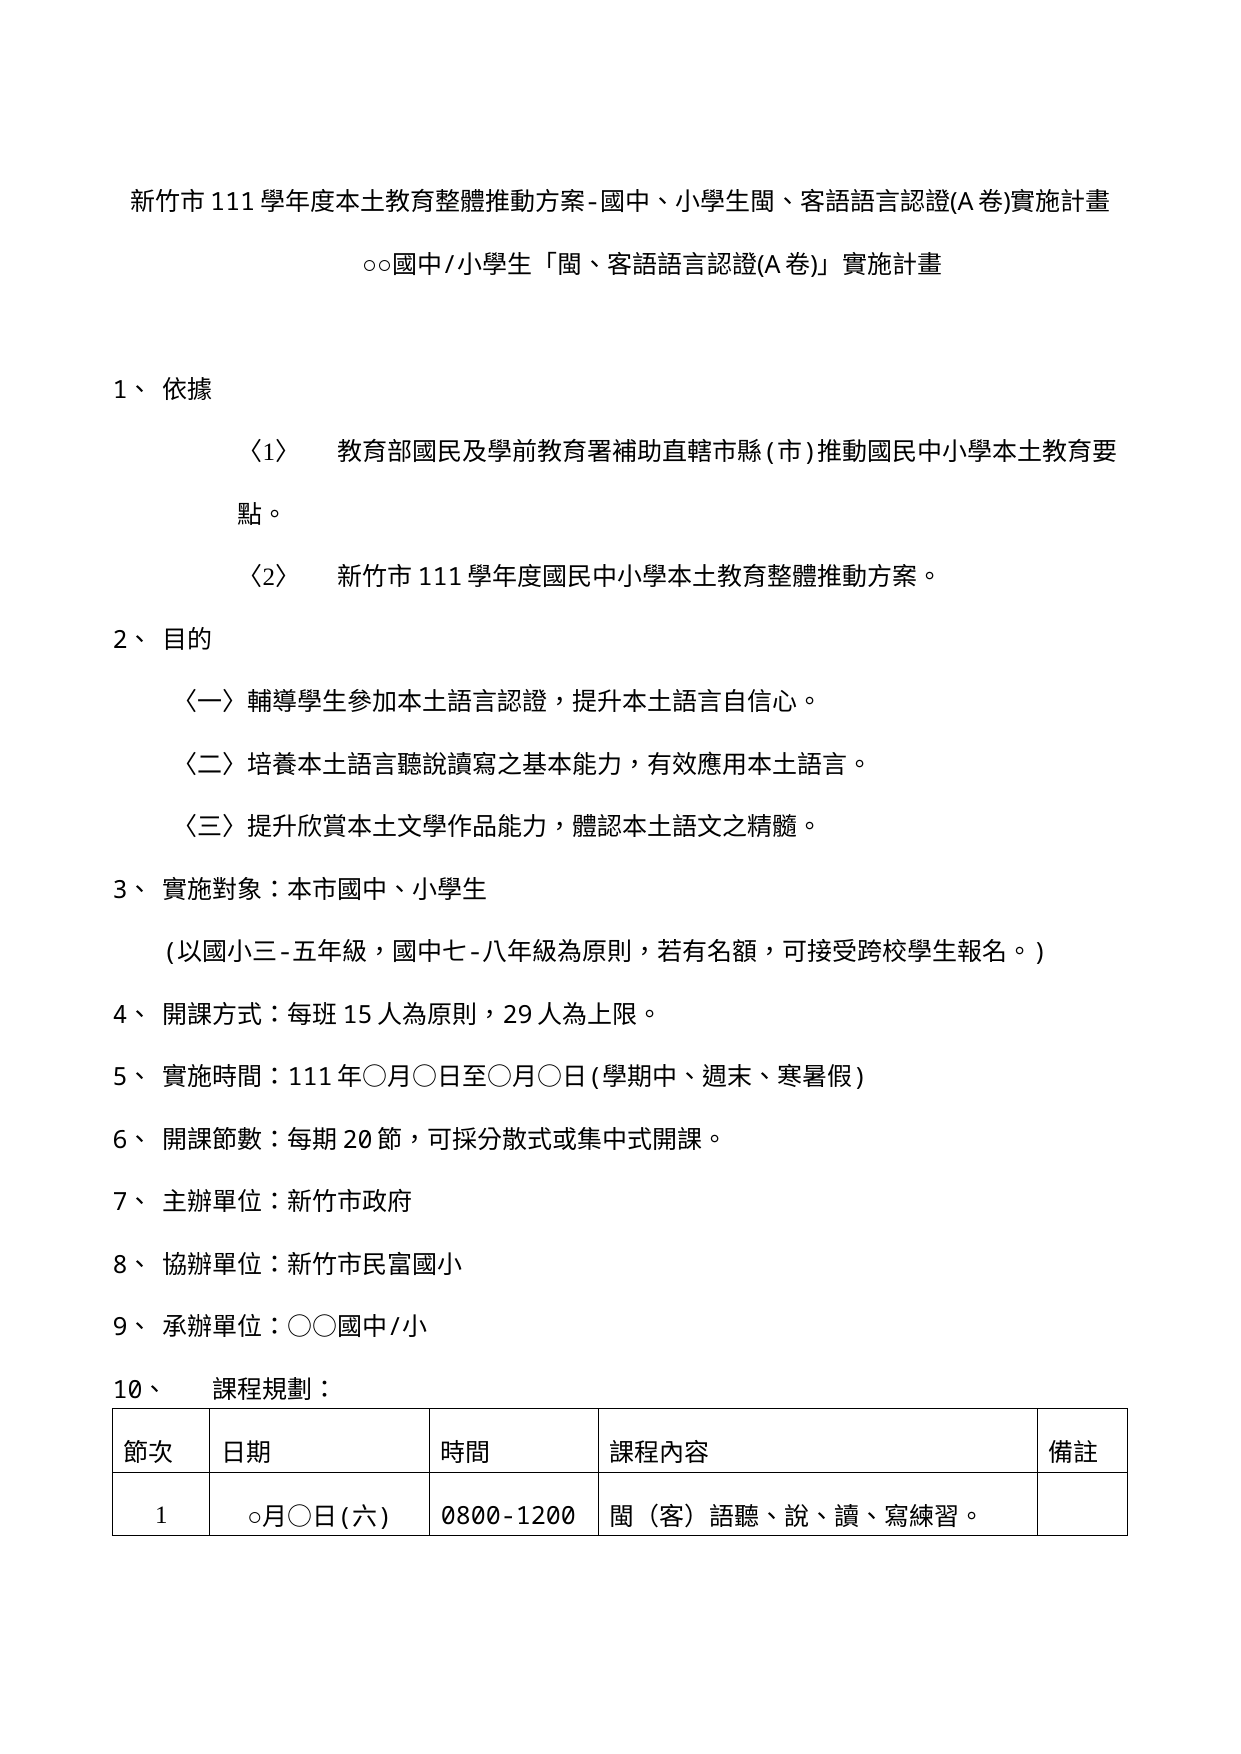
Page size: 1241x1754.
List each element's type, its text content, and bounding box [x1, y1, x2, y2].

list 新竹市111學年度國民中小學本土教育整體推動方案。 [237, 533, 1128, 596]
table_header 日期 [210, 1409, 429, 1472]
text 〈二〉培養本土語言聽說讀寫之基本能力，有效應用本土語言。 [112, 721, 1128, 783]
text ○○國中/小學生「閩、客語語言認證(A卷)」實施計畫 [112, 221, 1128, 283]
text (以國小三-五年級，國中七-八年級為原則，若有名額，可接受跨校學生報名。) [162, 908, 1128, 971]
list 依據 [112, 346, 1128, 408]
list 協辦單位：新竹市民富國小 [112, 1221, 1128, 1283]
list 實施時間：111年○月○日至○月○日(學期中、週末、寒暑假) [112, 1033, 1128, 1096]
table_header 課程內容 [599, 1409, 1037, 1472]
text 〈一〉輔導學生參加本土語言認證，提升本土語言自信心。 [112, 658, 1128, 721]
list 主辦單位：新竹市政府 [112, 1158, 1128, 1221]
table_cell 閩（客）語聽、說、讀、寫練習。 [599, 1473, 1037, 1535]
list 實施對象：本市國中、小學生 [112, 846, 1128, 908]
table_cell 0800-1200 [430, 1473, 598, 1535]
text 新竹市111學年度本土教育整體推動方案-國中、小學生閩、客語語言認證(A卷)實施計畫 [112, 158, 1128, 221]
list 目的 [112, 596, 1128, 658]
list 教育部國民及學前教育署補助直轄市縣(市)推動國民中小學本土教育要點。 [237, 408, 1128, 533]
table_cell [1038, 1473, 1127, 1535]
text 〈三〉提升欣賞本土文學作品能力，體認本土語文之精髓。 [112, 783, 1128, 846]
list 承辦單位：○○國中/小 [112, 1283, 1128, 1346]
table_header 備註 [1038, 1409, 1127, 1472]
table_cell 1 [113, 1473, 209, 1535]
table_header 時間 [430, 1409, 598, 1472]
list 開課節數：每期20節，可採分散式或集中式開課。 [112, 1096, 1128, 1158]
table_header 節次 [113, 1409, 209, 1472]
list 課程規劃： [112, 1346, 1128, 1408]
list 開課方式：每班15人為原則，29人為上限。 [112, 971, 1128, 1033]
table_cell ○月○日(六) [210, 1473, 429, 1535]
